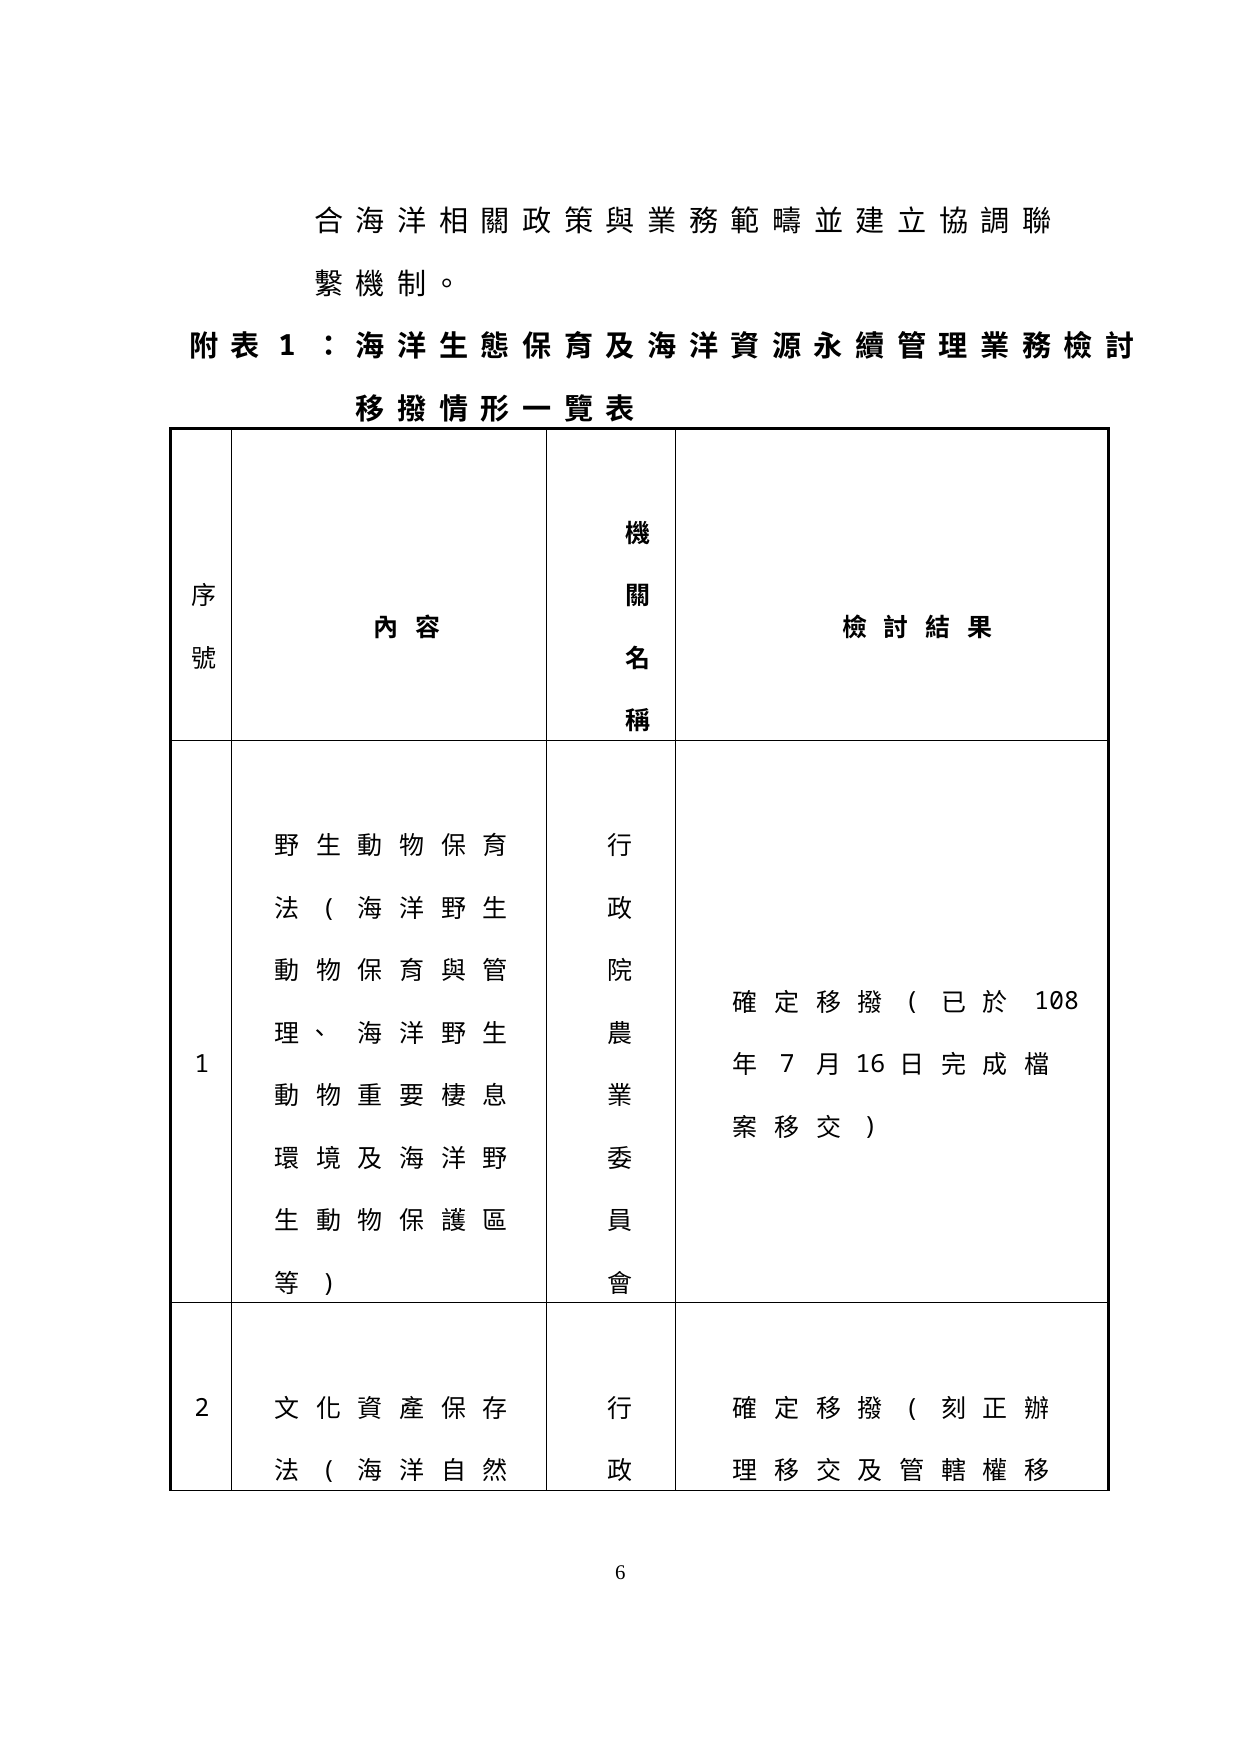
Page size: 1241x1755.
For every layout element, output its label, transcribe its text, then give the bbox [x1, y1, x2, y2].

table_header 內容 [232, 430, 546, 740]
table_cell 文化資產保存法(海洋自然 [232, 1303, 546, 1490]
table_cell 2 [172, 1303, 231, 1490]
table_cell 確定移撥(已於108年7月16日完成檔案移交) [676, 741, 1107, 1302]
table_cell 1 [172, 741, 231, 1302]
text 附表1：海洋生態保育及海洋資源永續管理業務檢討移撥情形一覽表 [158, 302, 1178, 427]
text 合海洋相關政策與業務範疇並建立協調聯繫機制。 [283, 177, 1058, 302]
table_cell 行政 [547, 1303, 675, 1490]
table_cell 行政院農業委員會 [547, 741, 675, 1302]
table_header 機關名稱 [547, 430, 675, 740]
table_cell 野生動物保育法(海洋野生動物保育與管理、海洋野生動物重要棲息環境及海洋野生動物保護區等) [232, 741, 546, 1302]
table_cell 確定移撥(刻正辦理移交及管轄權移 [676, 1303, 1107, 1490]
table_header 序號 [172, 430, 231, 740]
table_header 檢討結果 [676, 430, 1107, 740]
